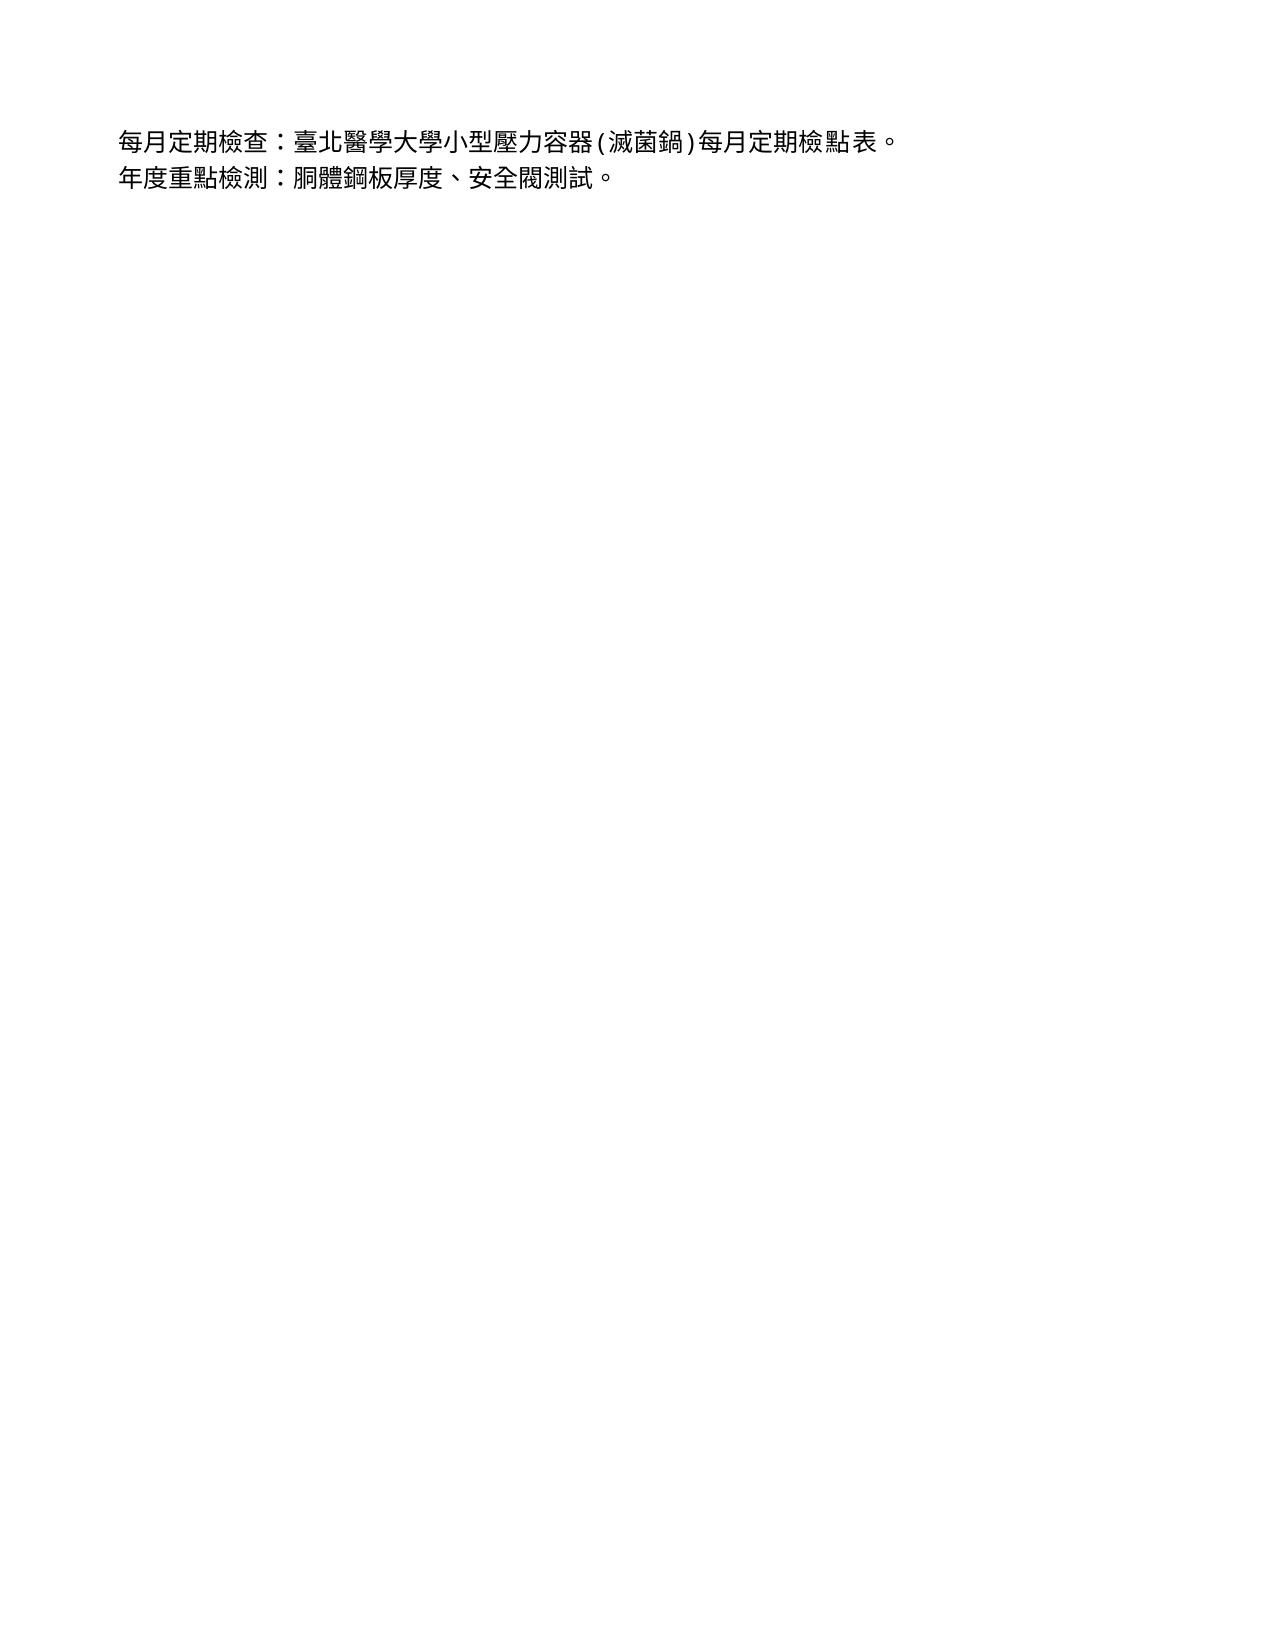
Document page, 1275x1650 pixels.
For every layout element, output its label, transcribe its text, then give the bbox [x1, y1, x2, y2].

text 年度重點檢測：胴體鋼板厚度、安全閥測試。 [93, 159, 1182, 195]
text 每月定期檢查：臺北醫學大學小型壓力容器(滅菌鍋)每月定期檢點表。 [93, 123, 1182, 159]
